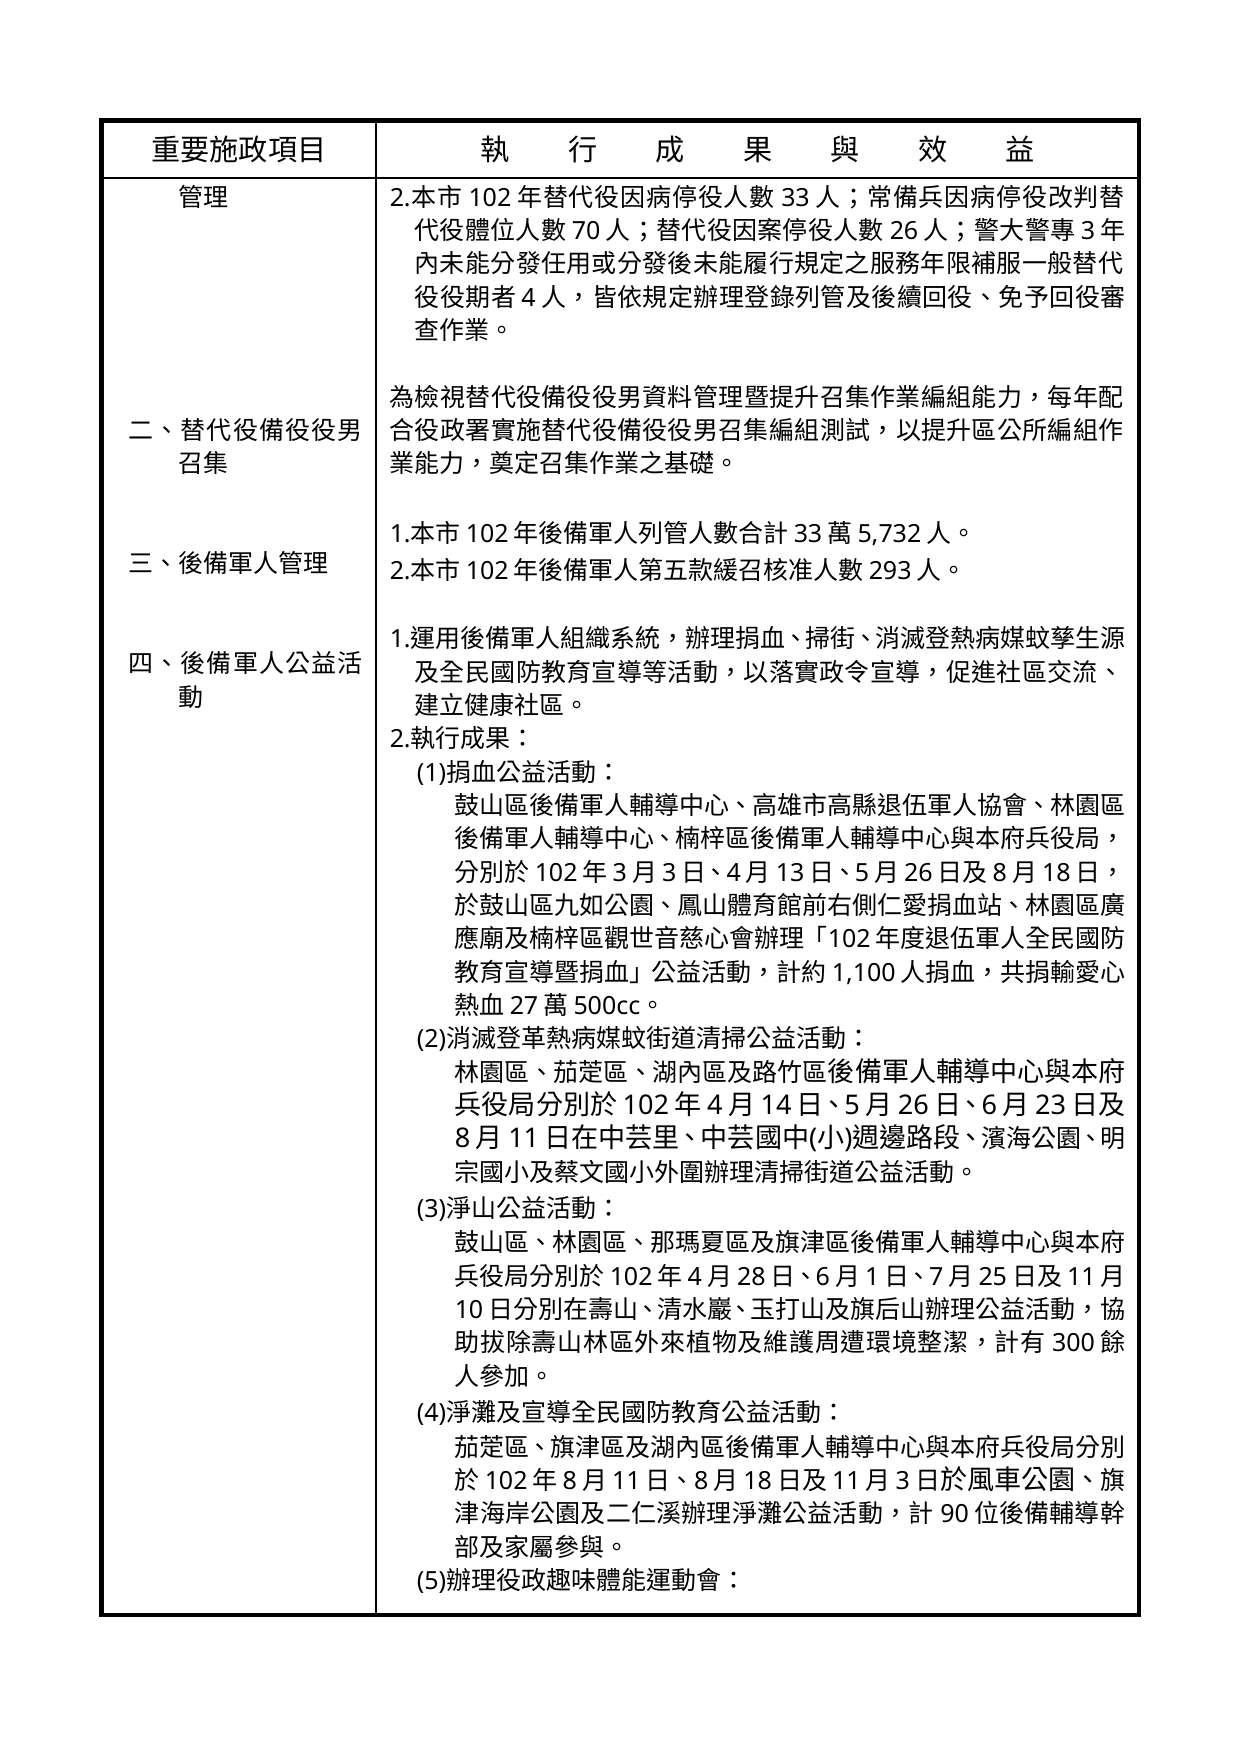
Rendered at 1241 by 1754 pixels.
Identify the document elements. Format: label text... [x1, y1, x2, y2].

table_header 執 行 成 果 與 效 益 [377, 123, 1137, 177]
table_cell 管理 二、替代役備役役男召集 三、後備軍人管理 四、後備軍人公益活動 [104, 179, 375, 1613]
table_header 重要施政項目 [104, 123, 375, 177]
table_cell 2.本市102年替代役因病停役人數33人；常備兵因病停役改判替代役體位人數70人；替代役因案停役人數26人；警大警專3年內未能分發任用或分發後未能履行規定之服務年限補服一般替代役役期者4人，皆依規定辦理登錄列管及後續回役、免予回役審查作業。 為檢視替代役備役役男資料管理暨提升召集作業編組能力，每年配合役政署實施替代役備役役男召集編組測試，以提升區公所編組作業能力，奠定召集作業之基礎。 1.本市102年後備軍人列管人數合計33萬5,732人。 2.本市102年後備軍人第五款緩召核准人數293人。 1.運用後備軍人組織系統，辦理捐血、掃街、消滅登熱病媒蚊孳生源及全民國防教育宣導等活動，以落實政令宣導，促進社區交流、建立健康社區。 2.執行成果： (1)捐血公益活動： 鼓山區後備軍人輔導中心、高雄市高縣退伍軍人協會、林園區後備軍人輔導中心、楠梓區後備軍人輔導中心與本府兵役局，分別於102年3月3日、4月13日、5月26日及8月18日，於鼓山區九如公園、鳳山體育館前右側仁愛捐血站、林園區廣應廟及楠梓區觀世音慈心會辦理「102年度退伍軍人全民國防教育宣導暨捐血」公益活動，計約1,100人捐血，共捐輸愛心熱血27萬500cc。 (2)消滅登革熱病媒蚊街道清掃公益活動： 林園區、茄萣區、湖內區及路竹區後備軍人輔導中心與本府兵役局分別於102年4月14日、5月26日、6月23日及8月11日在中芸里、中芸國中(小)週邊路段、濱海公園、明宗國小及蔡文國小外圍辦理清掃街道公益活動。 (3)淨山公益活動： 鼓山區、林園區、那瑪夏區及旗津區後備軍人輔導中心與本府兵役局分別於102年4月28日、6月1日、7月25日及11月10日分別在壽山、清水巖、玉打山及旗后山辦理公益活動，協助拔除壽山林區外來植物及維護周遭環境整潔，計有300餘人參加。 (4)淨灘及宣導全民國防教育公益活動： 茄萣區、旗津區及湖內區後備軍人輔導中心與本府兵役局分別於102年8月11日、8月18日及11月3日於風車公園、旗津海岸公園及二仁溪辦理淨灘公益活動，計90位後備輔導幹部及家屬參與。 (5)辦理役政趣味體能運動會： [377, 179, 1137, 1613]
